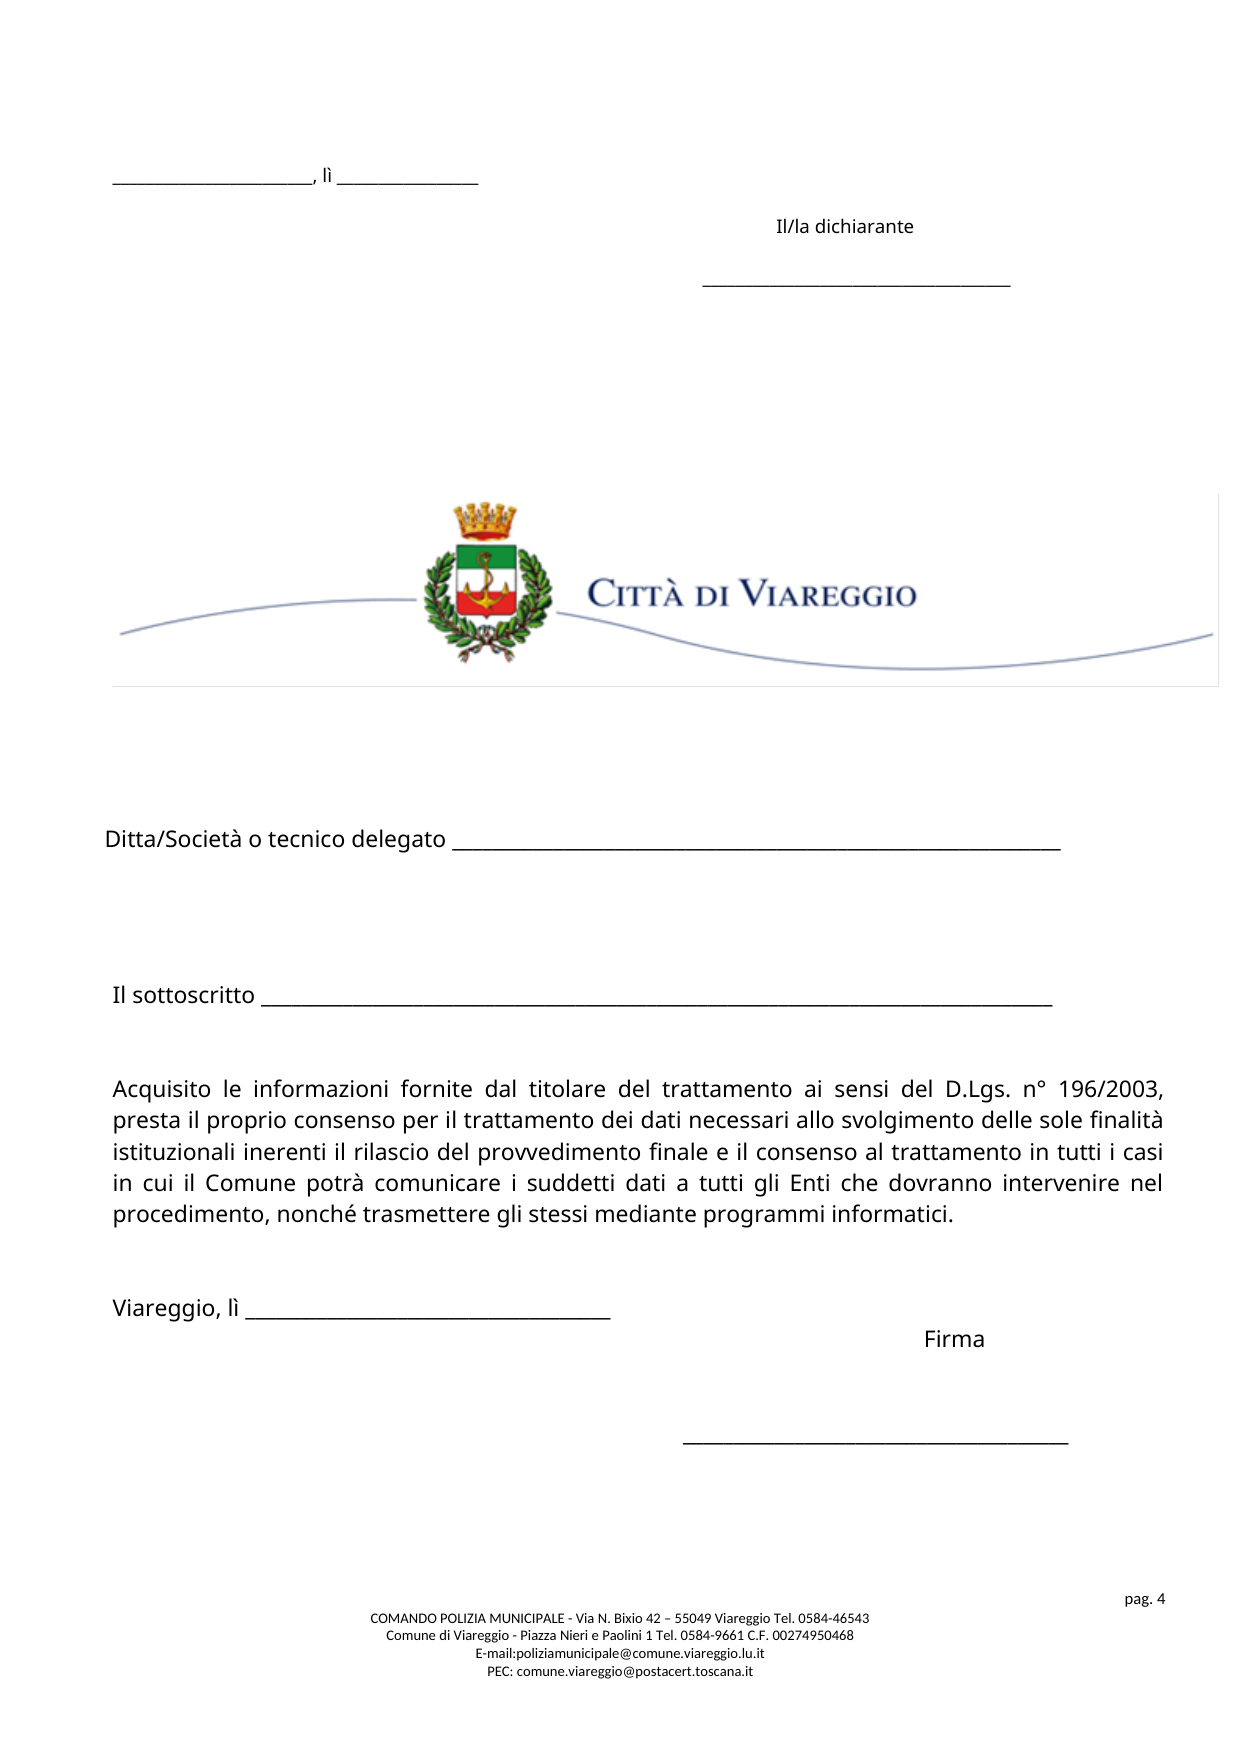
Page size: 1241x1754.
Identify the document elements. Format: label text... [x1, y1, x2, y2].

text ______________________________________ [517, 1386, 1165, 1448]
text Firma [112, 1323, 1165, 1354]
text Acquisito le informazioni fornite dal titolare del trattamento ai sensi del D.Lgs. n° 196/2003, presta il proprio consenso per il trattamento dei dati necessari allo svolgimento delle sole finalità istituzionali inerenti il rilascio del provvedimento finale e il consenso al trattamento in tutti i casi in cui il Comune potrà comunicare i suddetti dati a tutti gli Enti che dovranno intervenire nel procedimento, nonché trasmettere gli stessi mediante programmi informatici. [112, 1073, 1165, 1229]
text Il sottoscritto ______________________________________________________________________________ [112, 979, 1165, 1011]
text ________________________, lì _________________ [112, 162, 1165, 188]
text Viareggio, lì ____________________________________ [112, 1292, 1165, 1323]
text Il/la dichiarante [112, 213, 1165, 239]
text _____________________________________ [112, 264, 1165, 290]
text Ditta/Società o tecnico delegato ____________________________________________________________ [75, 823, 1165, 854]
